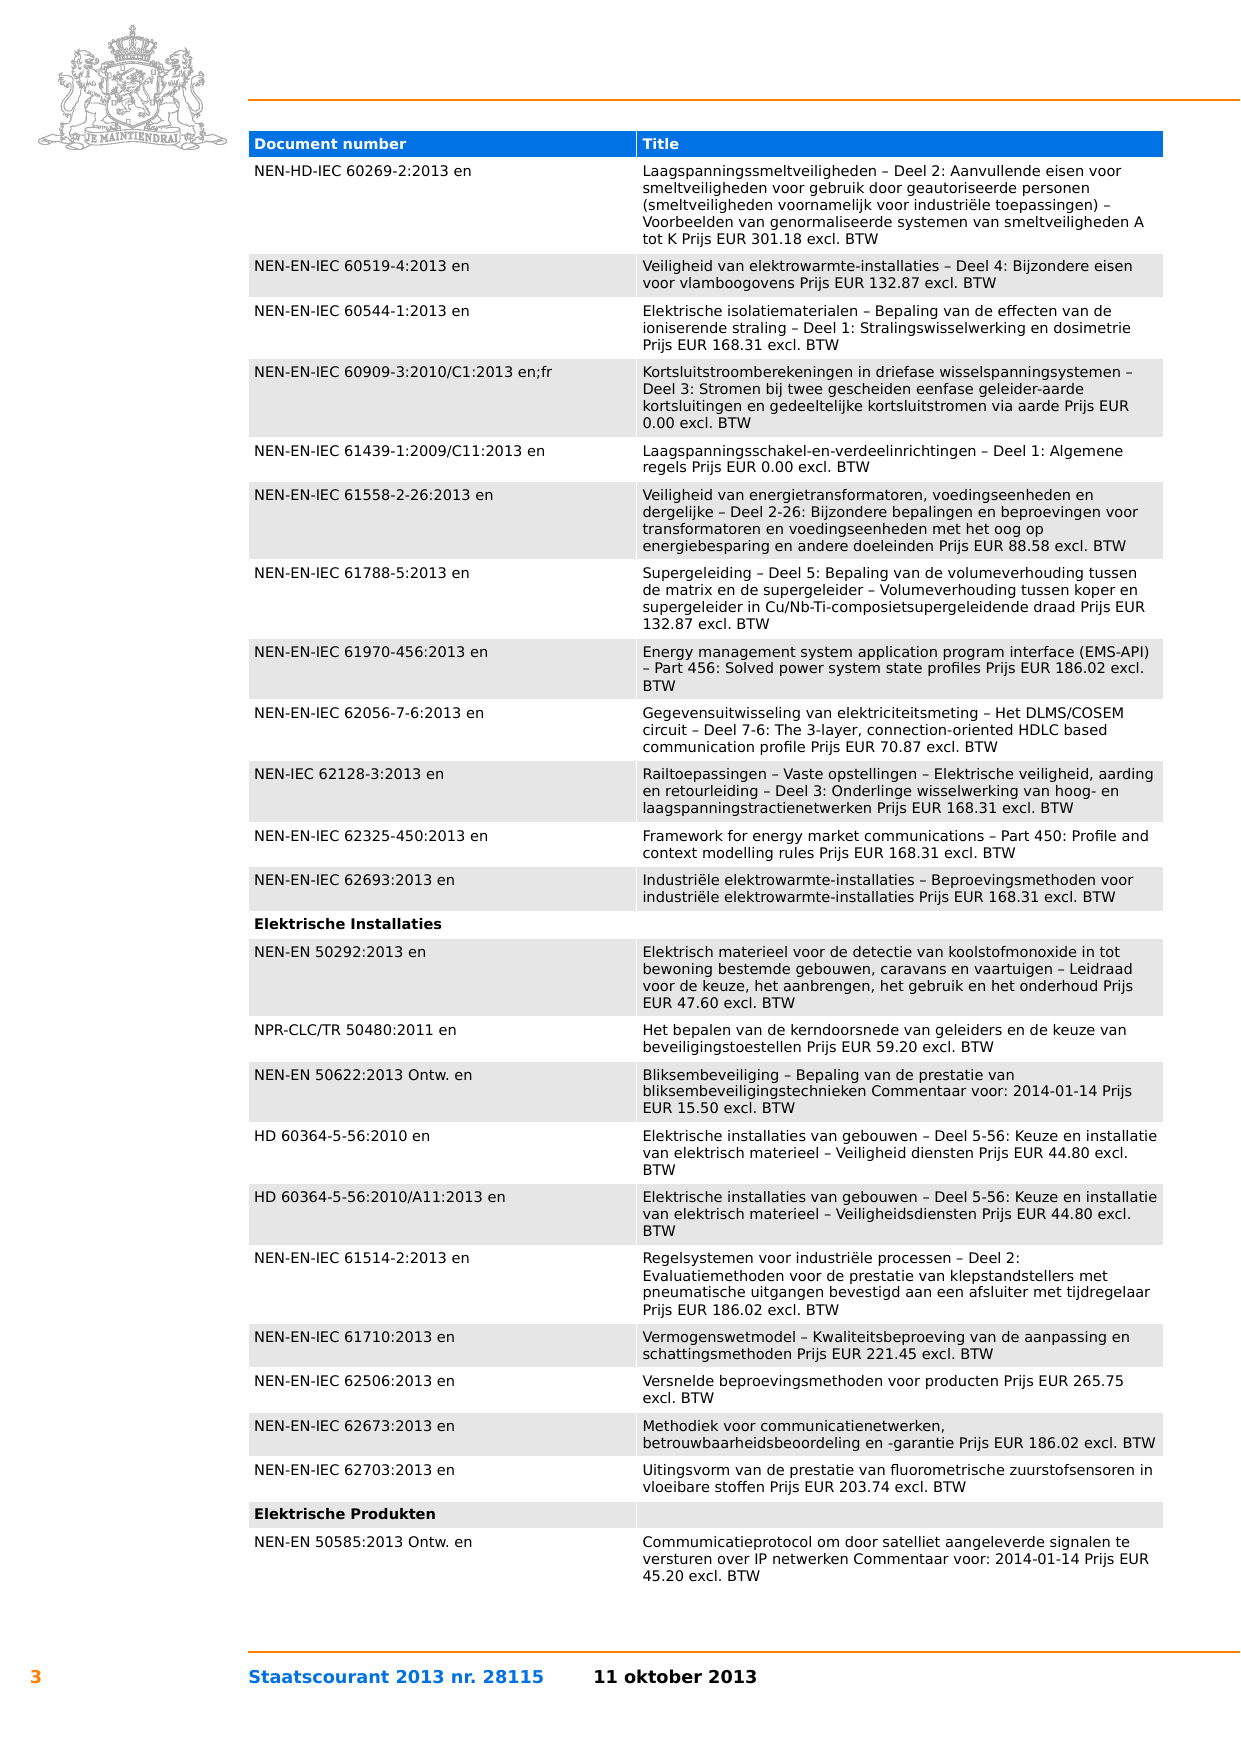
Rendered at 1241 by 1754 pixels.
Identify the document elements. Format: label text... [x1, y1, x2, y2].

table_cell Gegevensuitwisseling van elektriciteitsmeting – Het DLMS/COSEM circuit – Deel 7-6: The 3-layer, connection-oriented HDLC based communication profile Prijs EUR 70.87 excl. BTW [637, 700, 1163, 760]
table_cell NEN-EN 50292:2013 en [249, 939, 636, 1016]
table_cell NEN-EN-IEC 62693:2013 en [249, 867, 636, 911]
table_cell Kortsluitstroomberekeningen in driefase wisselspanningsystemen – Deel 3: Stromen bij twee gescheiden eenfase geleider-aarde kortsluitingen en gedeeltelijke kortsluitstromen via aarde Prijs EUR 0.00 excl. BTW [637, 359, 1163, 437]
table_cell Het bepalen van de kerndoorsnede van geleiders en de keuze van beveiligingstoestellen Prijs EUR 59.20 excl. BTW [637, 1017, 1163, 1061]
table_cell NEN-EN-IEC 62056-7-6:2013 en [249, 700, 636, 760]
table_cell NEN-EN-IEC 61970-456:2013 en [249, 639, 636, 699]
table_cell NEN-EN-IEC 60519-4:2013 en [249, 254, 636, 297]
table_cell NEN-IEC 62128-3:2013 en [249, 761, 636, 822]
table_cell Veiligheid van energietransformatoren, voedingseenheden en dergelijke – Deel 2-26: Bijzondere bepalingen en beproevingen voor transformatoren en voedingseenheden met het oog op energiebesparing en andere doeleinden Prijs EUR 88.58 excl. BTW [637, 482, 1163, 559]
table_cell Elektrische installaties van gebouwen – Deel 5-56: Keuze en installatie van elektrisch materieel – Veiligheid diensten Prijs EUR 44.80 excl. BTW [637, 1123, 1163, 1183]
table_cell NEN-EN 50585:2013 Ontw. en [249, 1529, 636, 1589]
table_cell NEN-EN-IEC 62325-450:2013 en [249, 823, 636, 866]
table_cell Laagspanningsschakel-en-verdeelinrichtingen – Deel 1: Algemene regels Prijs EUR 0.00 excl. BTW [637, 438, 1163, 481]
table_cell NEN-EN-IEC 60909-3:2010/C1:2013 en;fr [249, 359, 636, 437]
table_cell Veiligheid van elektrowarmte-installaties – Deel 4: Bijzondere eisen voor vlamboogovens Prijs EUR 132.87 excl. BTW [637, 254, 1163, 297]
table_cell Commumicatieprotocol om door satelliet aangeleverde signalen te versturen over IP netwerken Commentaar voor: 2014-01-14 Prijs EUR 45.20 excl. BTW [637, 1529, 1163, 1589]
picture [38, 25, 227, 150]
table_cell NEN-EN-IEC 62673:2013 en [249, 1413, 636, 1456]
table_cell Laagspanningssmeltveiligheden – Deel 2: Aanvullende eisen voor smeltveiligheden voor gebruik door geautoriseerde personen (smeltveiligheden voornamelijk voor industriële toepassingen) – Voorbeelden van genormaliseerde systemen van smeltveiligheden A tot K Prijs EUR 301.18 excl. BTW [637, 158, 1163, 253]
table_cell Elektrische installaties van gebouwen – Deel 5-56: Keuze en installatie van elektrisch materieel – Veiligheidsdiensten Prijs EUR 44.80 excl. BTW [637, 1184, 1163, 1245]
table_cell NEN-EN-IEC 61710:2013 en [249, 1324, 636, 1367]
table_cell Supergeleiding – Deel 5: Bepaling van de volumeverhouding tussen de matrix en de supergeleider – Volumeverhouding tussen koper en supergeleider in Cu/Nb-Ti-composietsupergeleidende draad Prijs EUR 132.87 excl. BTW [637, 560, 1163, 638]
table_cell Vermogenswetmodel – Kwaliteitsbeproeving van de aanpassing en schattingsmethoden Prijs EUR 221.45 excl. BTW [637, 1324, 1163, 1367]
table_cell Framework for energy market communications – Part 450: Profile and context modelling rules Prijs EUR 168.31 excl. BTW [637, 823, 1163, 866]
table_cell HD 60364-5-56:2010 en [249, 1123, 636, 1183]
table_cell Bliksembeveiliging – Bepaling van de prestatie van bliksembeveiligingstechnieken Commentaar voor: 2014-01-14 Prijs EUR 15.50 excl. BTW [637, 1062, 1163, 1122]
table_cell NEN-EN-IEC 61788-5:2013 en [249, 560, 636, 638]
table_cell NEN-EN-IEC 62703:2013 en [249, 1457, 636, 1501]
table_cell NEN-EN-IEC 62506:2013 en [249, 1369, 636, 1412]
table_cell NEN-EN-IEC 60544-1:2013 en [249, 298, 636, 358]
table_cell NEN-EN 50622:2013 Ontw. en [249, 1062, 636, 1122]
table_cell HD 60364-5-56:2010/A11:2013 en [249, 1184, 636, 1245]
table_cell Regelsystemen voor industriële processen – Deel 2: Evaluatiemethoden voor de prestatie van klepstandstellers met pneumatische uitgangen bevestigd aan een afsluiter met tijdregelaar Prijs EUR 186.02 excl. BTW [637, 1246, 1163, 1323]
table_cell NEN-EN-IEC 61514-2:2013 en [249, 1246, 636, 1323]
table_cell Energy management system application program interface (EMS-API) – Part 456: Solved power system state profiles Prijs EUR 186.02 excl. BTW [637, 639, 1163, 699]
table_cell [637, 1502, 1163, 1528]
table_cell Elektrische Produkten [249, 1502, 636, 1528]
table_cell [637, 912, 1163, 938]
table_cell Elektrische Installaties [249, 912, 636, 938]
table_cell Versnelde beproevingsmethoden voor producten Prijs EUR 265.75 excl. BTW [637, 1369, 1163, 1412]
table_cell Uitingsvorm van de prestatie van fluorometrische zuurstofsensoren in vloeibare stoffen Prijs EUR 203.74 excl. BTW [637, 1457, 1163, 1501]
table_cell Industriële elektrowarmte-installaties – Beproevingsmethoden voor industriële elektrowarmte-installaties Prijs EUR 168.31 excl. BTW [637, 867, 1163, 911]
table_cell Elektrische isolatiematerialen – Bepaling van de effecten van de ioniserende straling – Deel 1: Stralingswisselwerking en dosimetrie Prijs EUR 168.31 excl. BTW [637, 298, 1163, 358]
table_cell NEN-EN-IEC 61439-1:2009/C11:2013 en [249, 438, 636, 481]
table_cell Railtoepassingen – Vaste opstellingen – Elektrische veiligheid, aarding en retourleiding – Deel 3: Onderlinge wisselwerking van hoog- en laagspanningstractienetwerken Prijs EUR 168.31 excl. BTW [637, 761, 1163, 822]
table_cell NPR-CLC/TR 50480:2011 en [249, 1017, 636, 1061]
table_cell Elektrisch materieel voor de detectie van koolstofmonoxide in tot bewoning bestemde gebouwen, caravans en vaartuigen – Leidraad voor de keuze, het aanbrengen, het gebruik en het onderhoud Prijs EUR 47.60 excl. BTW [637, 939, 1163, 1016]
table_header Document number [249, 131, 636, 157]
table_cell NEN-HD-IEC 60269-2:2013 en [249, 158, 636, 253]
table_cell Methodiek voor communicatienetwerken, betrouwbaarheidsbeoordeling en -garantie Prijs EUR 186.02 excl. BTW [637, 1413, 1163, 1456]
table_header Title [637, 131, 1163, 157]
table_cell NEN-EN-IEC 61558-2-26:2013 en [249, 482, 636, 559]
